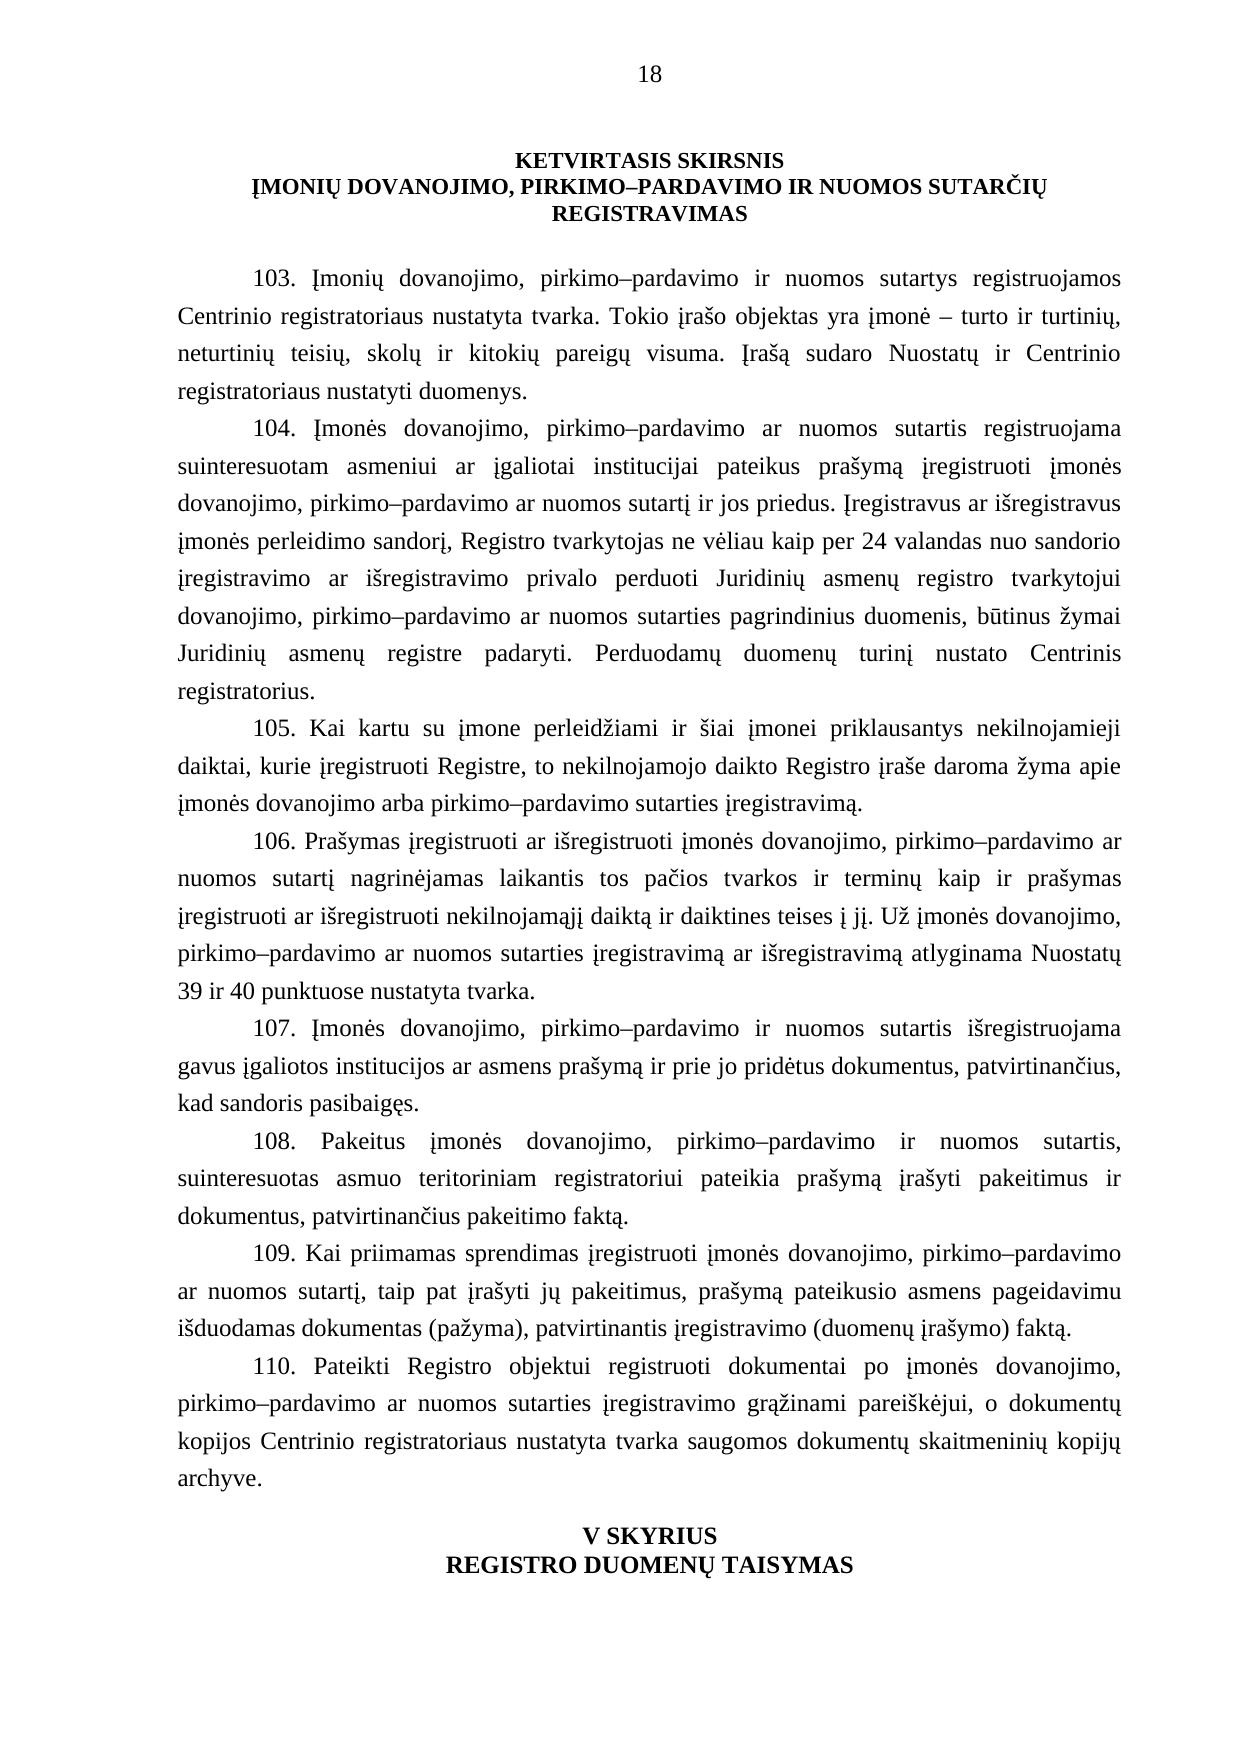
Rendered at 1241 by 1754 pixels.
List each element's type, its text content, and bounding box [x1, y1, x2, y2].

text 110. Pateikti Registro objektui registruoti dokumentai po įmonės dovanojimo, pirkimo–pardavimo ar nuomos sutarties įregistravimo grąžinami pareiškėjui, o dokumentų kopijos Centrinio registratoriaus nustatyta tvarka saugomos dokumentų skaitmeninių kopijų archyve. [177, 1342, 1122, 1492]
text 108. Pakeitus įmonės dovanojimo, pirkimo–pardavimo ir nuomos sutartis, suinteresuotas asmuo teritoriniam registratoriui pateikia prašymą įrašyti pakeitimus ir dokumentus, patvirtinančius pakeitimo faktą. [177, 1117, 1122, 1230]
text 107. Įmonės dovanojimo, pirkimo–pardavimo ir nuomos sutartis išregistruojama gavus įgaliotos institucijos ar asmens prašymą ir prie jo pridėtus dokumentus, patvirtinančius, kad sandoris pasibaigęs. [177, 1005, 1122, 1117]
text 103. Įmonių dovanojimo, pirkimo–pardavimo ir nuomos sutartys registruojamos Centrinio registratoriaus nustatyta tvarka. Tokio įrašo objektas yra įmonė – turto ir turtinių, neturtinių teisių, skolų ir kitokių pareigų visuma. Įrašą sudaro Nuostatų ir Centrinio registratoriaus nustatyti duomenys. [177, 255, 1122, 405]
text 106. Prašymas įregistruoti ar išregistruoti įmonės dovanojimo, pirkimo–pardavimo ar nuomos sutartį nagrinėjamas laikantis tos pačios tvarkos ir terminų kaip ir prašymas įregistruoti ar išregistruoti nekilnojamąjį daiktą ir daiktines teises į jį. Už įmonės dovanojimo, pirkimo–pardavimo ar nuomos sutarties įregistravimą ar išregistravimą atlyginama Nuostatų 39 ir 40 punktuose nustatyta tvarka. [177, 817, 1122, 1005]
text REGISTRO DUOMENŲ TAISYMAS [177, 1550, 1122, 1578]
text ĮMONIŲ DOVANOJIMO, PIRKIMO–PARDAVIMO IR NUOMOS SUTARČIŲ REGISTRAVIMAS [177, 173, 1122, 226]
text 109. Kai priimamas sprendimas įregistruoti įmonės dovanojimo, pirkimo–pardavimo ar nuomos sutartį, taip pat įrašyti jų pakeitimus, prašymą pateikusio asmens pageidavimu išduodamas dokumentas (pažyma), patvirtinantis įregistravimo (duomenų įrašymo) faktą. [177, 1230, 1122, 1342]
text KETVIRTASIS SKIRSNIS [177, 147, 1122, 173]
text V SKYRIUS [177, 1521, 1122, 1550]
text 104. Įmonės dovanojimo, pirkimo–pardavimo ar nuomos sutartis registruojama suinteresuotam asmeniui ar įgaliotai institucijai pateikus prašymą įregistruoti įmonės dovanojimo, pirkimo–pardavimo ar nuomos sutartį ir jos priedus. Įregistravus ar išregistravus įmonės perleidimo sandorį, Registro tvarkytojas ne vėliau kaip per 24 valandas nuo sandorio įregistravimo ar išregistravimo privalo perduoti Juridinių asmenų registro tvarkytojui dovanojimo, pirkimo–pardavimo ar nuomos sutarties pagrindinius duomenis, būtinus žymai Juridinių asmenų registre padaryti. Perduodamų duomenų turinį nustato Centrinis registratorius. [177, 405, 1122, 705]
text 105. Kai kartu su įmone perleidžiami ir šiai įmonei priklausantys nekilnojamieji daiktai, kurie įregistruoti Registre, to nekilnojamojo daikto Registro įraše daroma žyma apie įmonės dovanojimo arba pirkimo–pardavimo sutarties įregistravimą. [177, 705, 1122, 817]
